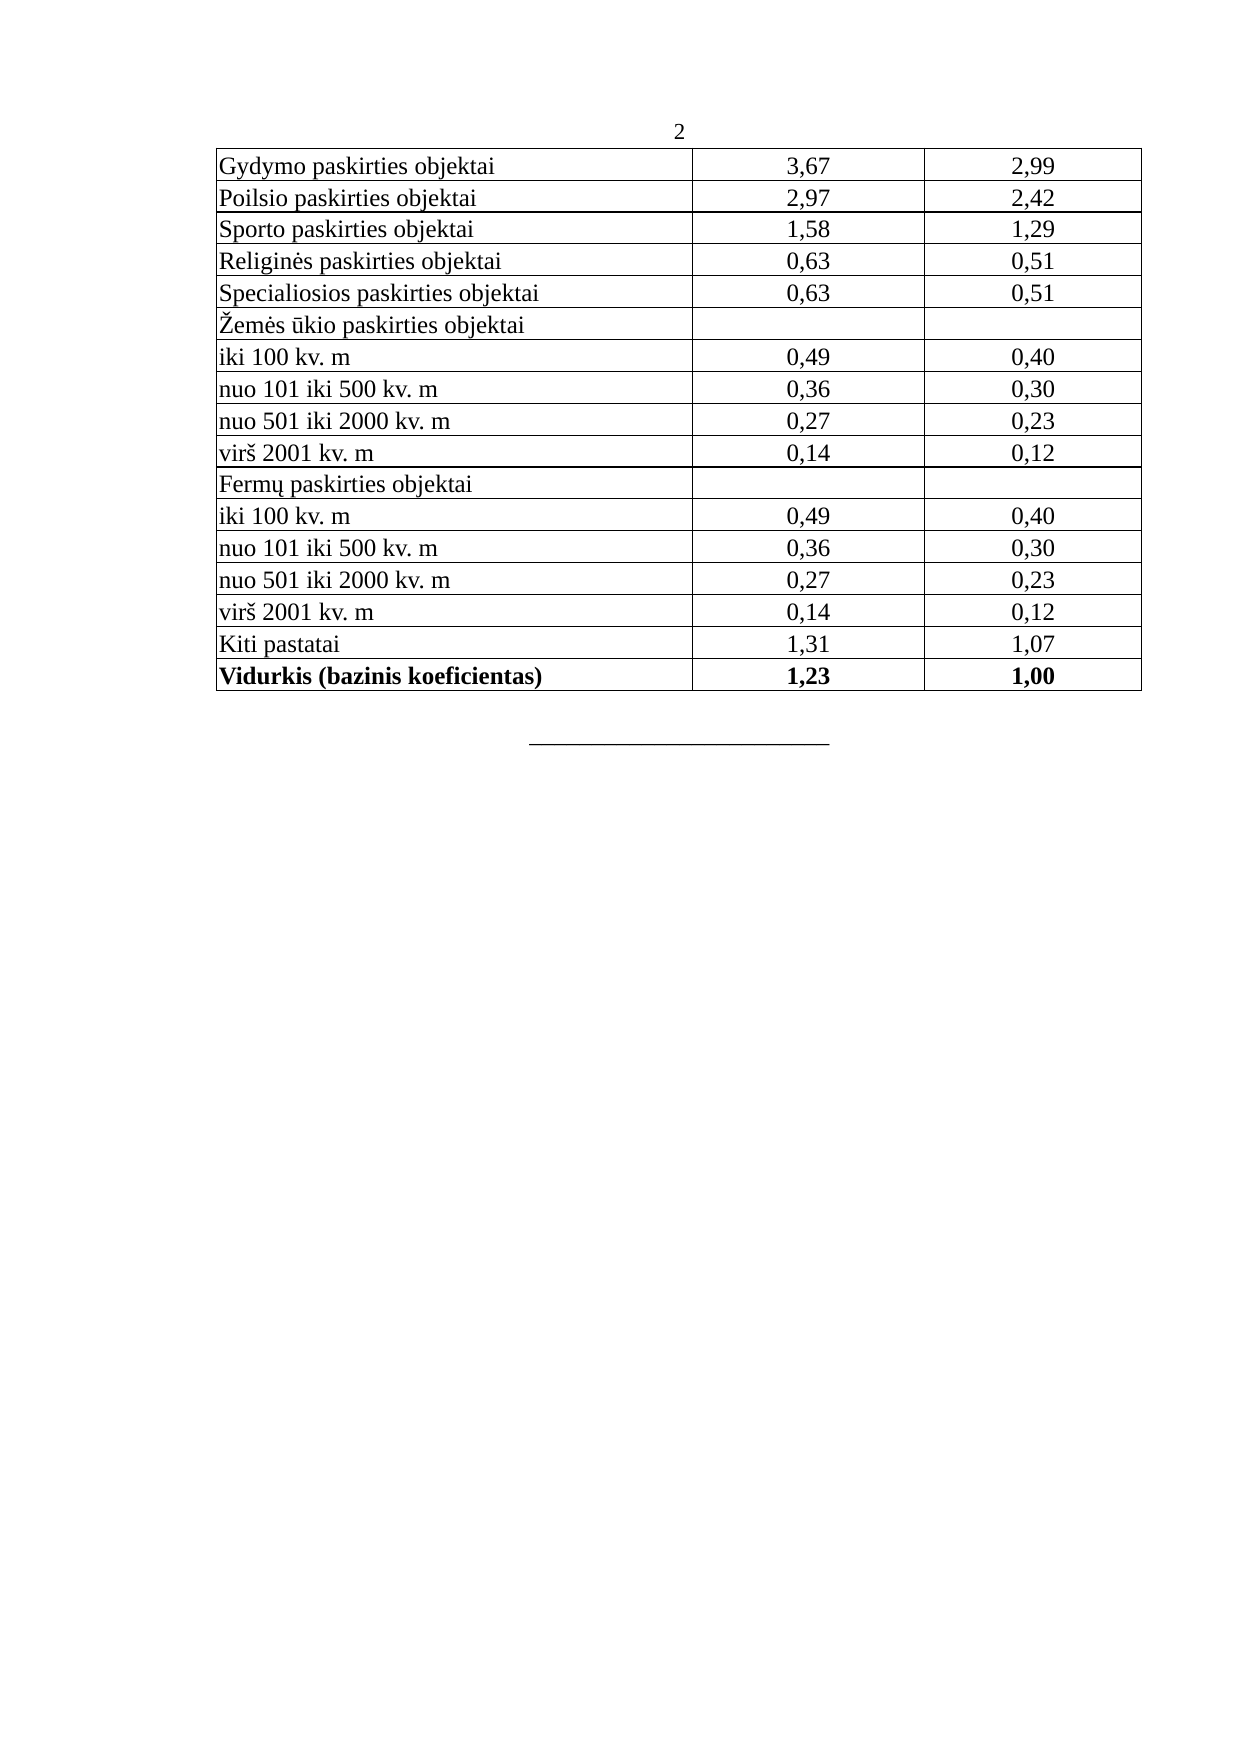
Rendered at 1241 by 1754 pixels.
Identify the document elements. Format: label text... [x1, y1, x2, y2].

table_cell nuo 501 iki 2000 kv. m [217, 404, 692, 434]
table_cell 1,29 [925, 213, 1141, 243]
table_cell 0,36 [693, 372, 924, 403]
table_cell 2,99 [925, 149, 1141, 179]
table_cell 0,49 [693, 340, 924, 371]
table_cell 1,23 [693, 659, 924, 689]
table_cell 0,63 [693, 276, 924, 307]
table_cell Religinės paskirties objektai [217, 244, 692, 275]
table_cell iki 100 kv. m [217, 340, 692, 371]
table_cell Poilsio paskirties objektai [217, 181, 692, 211]
table_cell 3,67 [693, 149, 924, 179]
table_cell [693, 468, 924, 498]
table_cell 0,40 [925, 340, 1141, 371]
table_cell 1,00 [925, 659, 1141, 689]
table_cell 0,30 [925, 372, 1141, 403]
table_cell 0,40 [925, 499, 1141, 530]
table_cell 2,42 [925, 181, 1141, 211]
table_cell nuo 501 iki 2000 kv. m [217, 563, 692, 594]
table_cell Sporto paskirties objektai [217, 213, 692, 243]
table_cell 1,31 [693, 627, 924, 658]
table_cell Žemės ūkio paskirties objektai [217, 308, 692, 339]
table_cell virš 2001 kv. m [217, 595, 692, 626]
table_cell Vidurkis (bazinis koeficientas) [217, 659, 692, 689]
table_cell Fermų paskirties objektai [217, 468, 692, 498]
table_cell Gydymo paskirties objektai [217, 149, 692, 179]
table_cell 0,14 [693, 595, 924, 626]
table_cell 1,07 [925, 627, 1141, 658]
table_cell 0,23 [925, 563, 1141, 594]
table_cell 2,97 [693, 181, 924, 211]
table_cell nuo 101 iki 500 kv. m [217, 531, 692, 562]
table_cell 0,27 [693, 404, 924, 434]
table_cell 0,14 [693, 436, 924, 466]
table_cell 0,30 [925, 531, 1141, 562]
table_cell 1,58 [693, 213, 924, 243]
table_cell [693, 308, 924, 339]
table_cell 0,12 [925, 436, 1141, 466]
table_cell virš 2001 kv. m [217, 436, 692, 466]
table_cell iki 100 kv. m [217, 499, 692, 530]
table_cell 0,12 [925, 595, 1141, 626]
table_cell nuo 101 iki 500 kv. m [217, 372, 692, 403]
table_cell 0,51 [925, 276, 1141, 307]
table_cell 0,23 [925, 404, 1141, 434]
table_cell Specialiosios paskirties objektai [217, 276, 692, 307]
text ________________________ [177, 719, 1181, 748]
table_cell 0,49 [693, 499, 924, 530]
table_cell 0,27 [693, 563, 924, 594]
table_cell 0,51 [925, 244, 1141, 275]
table_cell Kiti pastatai [217, 627, 692, 658]
table_cell 0,36 [693, 531, 924, 562]
table_cell [925, 308, 1141, 339]
table_cell [925, 468, 1141, 498]
table_cell 0,63 [693, 244, 924, 275]
